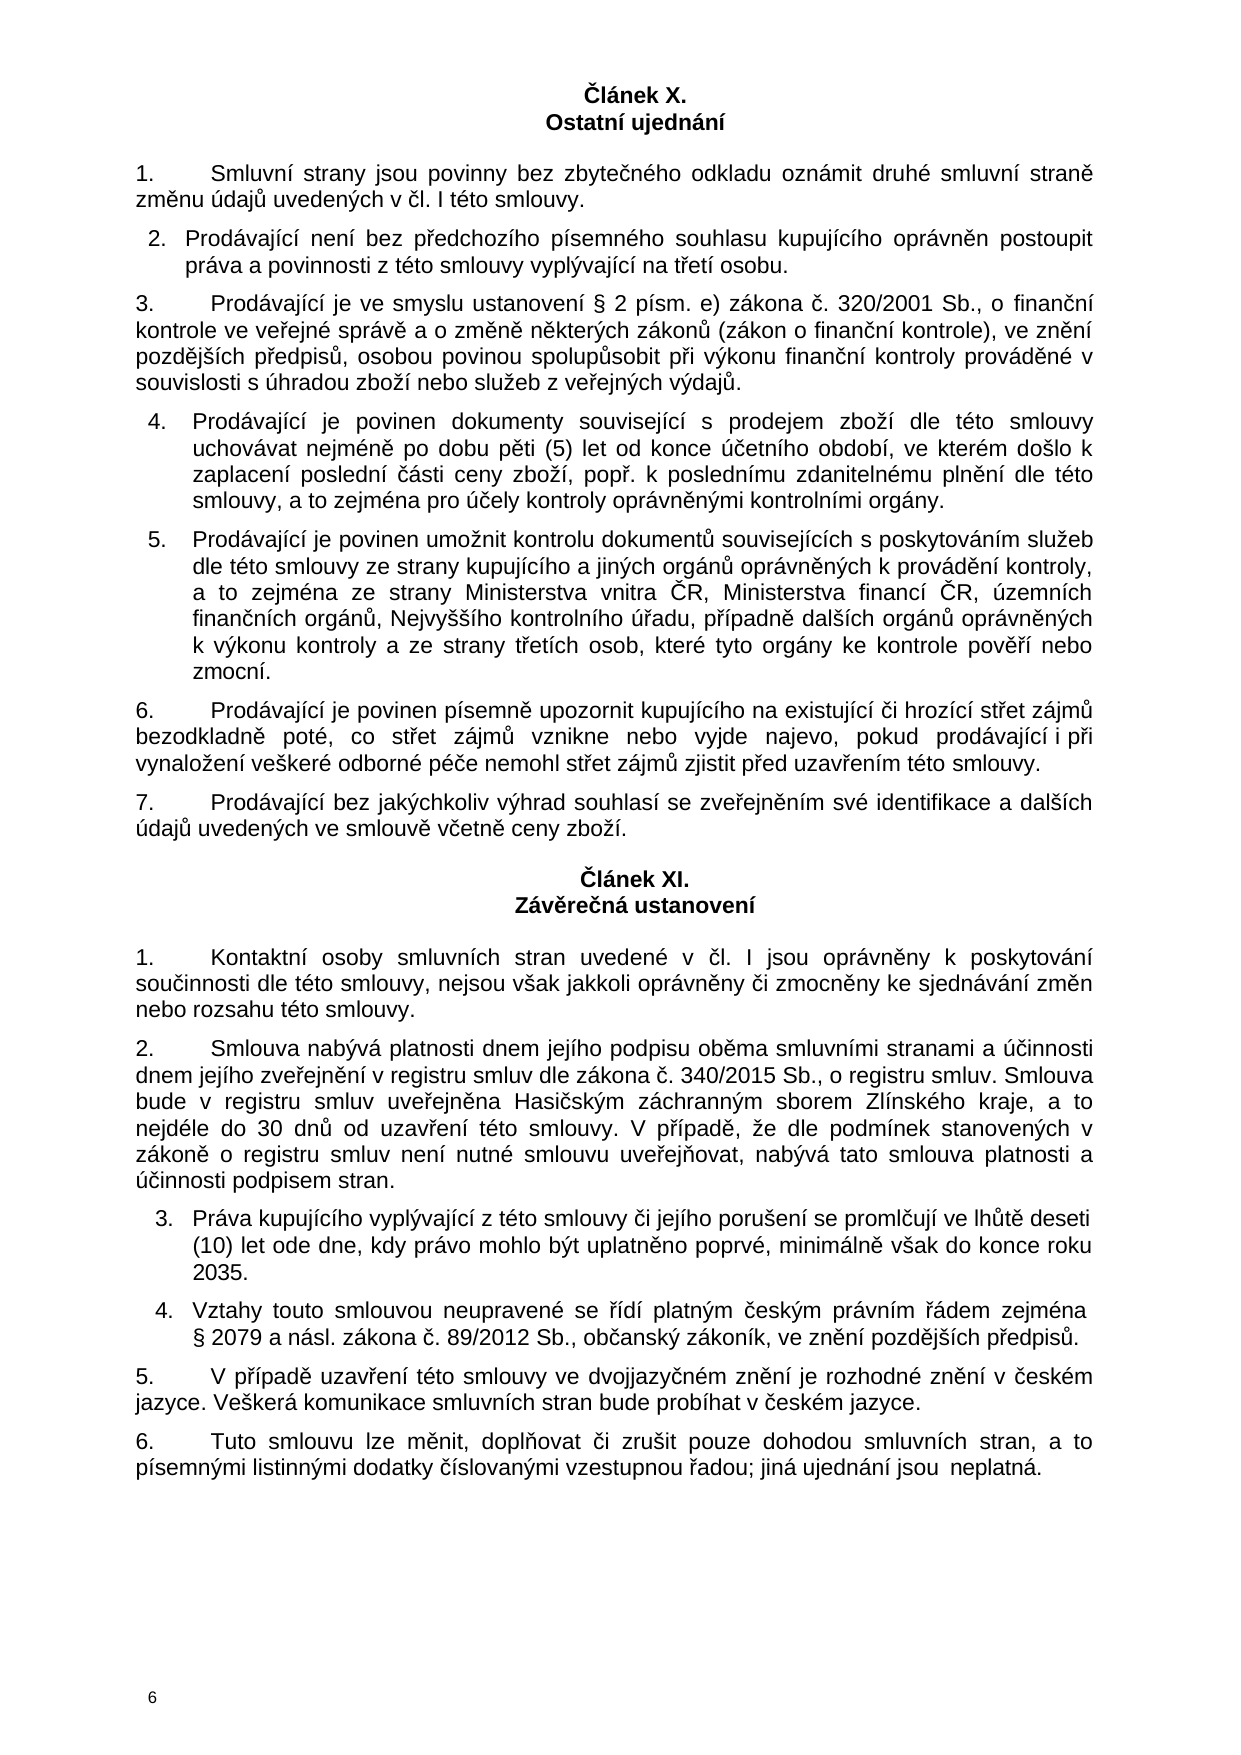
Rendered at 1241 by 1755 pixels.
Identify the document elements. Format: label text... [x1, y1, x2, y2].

list Prodávající je povinen umožnit kontrolu dokumentů souvisejících s poskytováním služeb dle této smlouvy ze strany kupujícího a jiných orgánů oprávněných k provádění kontroly, a to zejména ze strany Ministerstva vnitra ČR, Ministerstva financí ČR, územních finančních orgánů, Nejvyššího kontrolního úřadu, případně dalších orgánů oprávněných k výkonu kontroly a ze strany třetích osob, které tyto orgány ke kontrole pověří nebo zmocní. [148, 526, 1094, 684]
list Vztahy touto smlouvou neupravené se řídí platným českým právním řádem zejména [155, 1297, 1178, 1324]
text § 2079 a násl. zákona č. 89/2012 Sb., občanský zákoník, ve znění pozdějších předpisů. [192, 1324, 1178, 1350]
text (10) let ode dne, kdy právo mohlo být uplatněno poprvé, minimálně však do konce roku 2035. [192, 1232, 1094, 1285]
list Smluvní strany jsou povinny bez zbytečného odkladu oznámit druhé smluvní straně změnu údajů uvedených v čl. I této smlouvy. [135, 160, 1094, 213]
subtitle Článek X. Ostatní ujednání [545, 82, 725, 135]
list Prodávající je povinen písemně upozornit kupujícího na existující či hrozící střet zájmů bezodkladně poté, co střet zájmů vznikne nebo vyjde najevo, pokud prodávající i při vynaložení veškeré odborné péče nemohl střet zájmů zjistit před uzavřením této smlouvy. [135, 697, 1093, 776]
list Kontaktní osoby smluvních stran uvedené v čl. I jsou oprávněny k poskytování součinnosti dle této smlouvy, nejsou však jakkoli oprávněny či zmocněny ke sjednávání změn nebo rozsahu této smlouvy. [135, 944, 1093, 1023]
subtitle Článek XI. Závěrečná ustanovení [514, 866, 801, 919]
list Prodávající je ve smyslu ustanovení § 2 písm. e) zákona č. 320/2001 Sb., o finanční kontrole ve veřejné správě a o změně některých zákonů (zákon o finanční kontrole), ve znění pozdějších předpisů, osobou povinou spolupůsobit při výkonu finanční kontroly prováděné v souvislosti s úhradou zboží nebo služeb z veřejných výdajů. [135, 290, 1094, 396]
list V případě uzavření této smlouvy ve dvojjazyčném znění je rozhodné znění v českém jazyce. Veškerá komunikace smluvních stran bude probíhat v českém jazyce. [135, 1363, 1093, 1415]
list Práva kupujícího vyplývající z této smlouvy či jejího porušení se promlčují ve lhůtě deseti [155, 1206, 1178, 1232]
list Tuto smlouvu lze měnit, doplňovat či zrušit pouze dohodou smluvních stran, a to písemnými listinnými dodatky číslovanými vzestupnou řadou; jiná ujednání jsou neplatná. [135, 1428, 1094, 1481]
list Prodávající není bez předchozího písemného souhlasu kupujícího oprávněn postoupit práva a povinnosti z této smlouvy vyplývající na třetí osobu. [148, 225, 1093, 278]
list Prodávající je povinen dokumenty související s prodejem zboží dle této smlouvy uchovávat nejméně po dobu pěti (5) let od konce účetního období, ve kterém došlo k zaplacení poslední části ceny zboží, popř. k poslednímu zdanitelnému plnění dle této smlouvy, a to zejména pro účely kontroly oprávněnými kontrolními orgány. [148, 408, 1094, 514]
list Prodávající bez jakýchkoliv výhrad souhlasí se zveřejněním své identifikace a dalších údajů uvedených ve smlouvě včetně ceny zboží. [135, 788, 1094, 841]
list Smlouva nabývá platnosti dnem jejího podpisu oběma smluvními stranami a účinnosti dnem jejího zveřejnění v registru smluv dle zákona č. 340/2015 Sb., o registru smluv. Smlouva bude v registru smluv uveřejněna Hasičským záchranným sborem Zlínského kraje, a to nejdéle do 30 dnů od uzavření této smlouvy. V případě, že dle podmínek stanovených v zákoně o registru smluv není nutné smlouvu uveřejňovat, nabývá tato smlouva platnosti a účinnosti podpisem stran. [135, 1035, 1094, 1193]
